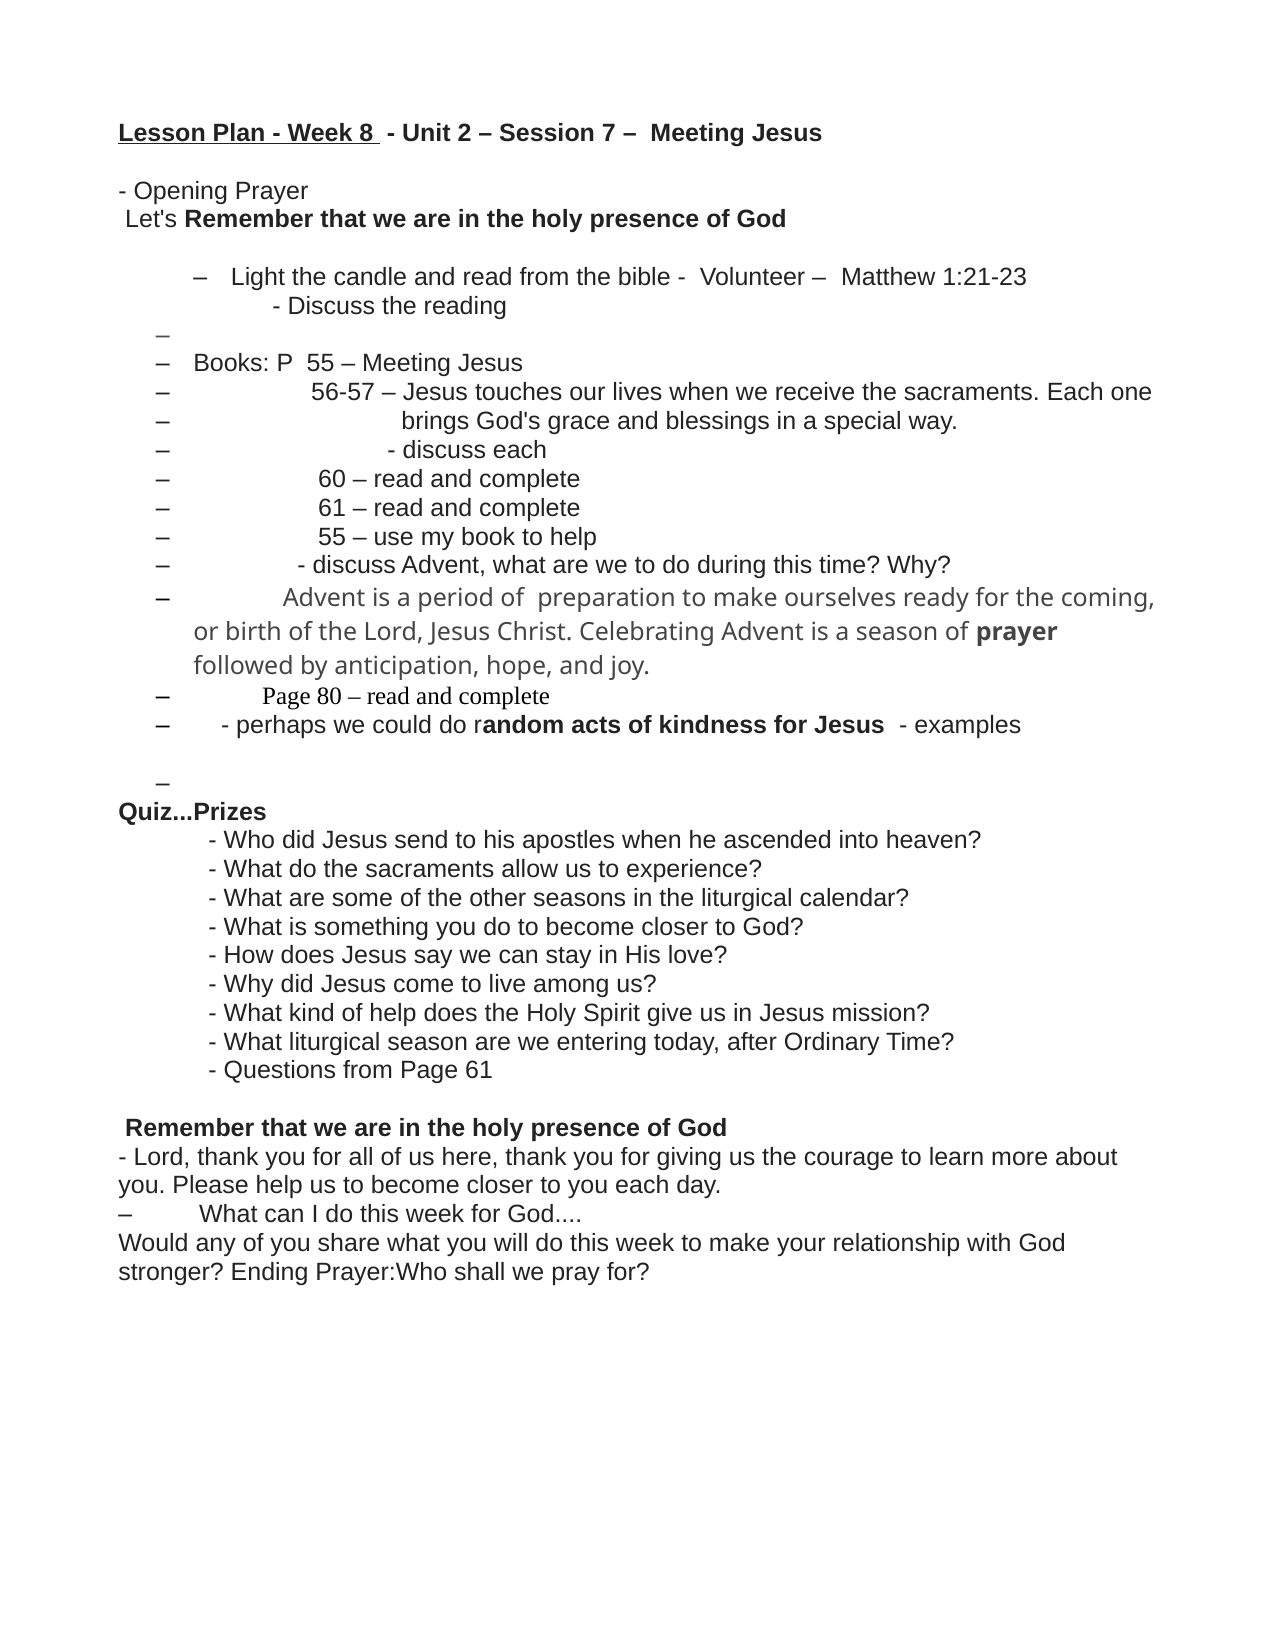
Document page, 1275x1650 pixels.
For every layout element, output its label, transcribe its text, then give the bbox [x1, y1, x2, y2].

text Let's Remember that we are in the holy presence of God [118, 204, 1157, 233]
text Would any of you share what you will do this week to make your relationship with God stronger? Ending Prayer:Who shall we pray for? [118, 1228, 1157, 1286]
list 55 – use my book to help [156, 522, 1157, 550]
list - discuss each [156, 435, 1157, 464]
text - Why did Jesus come to live among us? [118, 969, 1157, 998]
text - Questions from Page 61 [118, 1055, 1157, 1084]
list What can I do this week for God.... [118, 1199, 1157, 1228]
list - perhaps we could do random acts of kindness for Jesus - examples [156, 710, 1157, 739]
text - How does Jesus say we can stay in His love? [118, 940, 1157, 969]
text - What do the sacraments allow us to experience? [118, 854, 1157, 883]
text - What are some of the other seasons in the liturgical calendar? [118, 883, 1157, 912]
list 60 – read and complete [156, 464, 1157, 493]
text Quiz...Prizes [118, 797, 1157, 825]
list 56-57 – Jesus touches our lives when we receive the sacraments. Each one [156, 377, 1157, 406]
text - What kind of help does the Holy Spirit give us in Jesus mission? [118, 998, 1157, 1027]
list Books: P 55 – Meeting Jesus [156, 348, 1157, 377]
list Light the candle and read from the bible - Volunteer – ​​​Matthew 1:21-23 - Discuss the reading [193, 262, 1157, 319]
list Page 80 – read and complete [156, 681, 1157, 710]
text Remember that we are in the holy presence of God [118, 1113, 1157, 1142]
list 61 – read and complete [156, 493, 1157, 522]
text - Opening Prayer [118, 176, 1157, 204]
text - Lord, thank you for all of us here, thank you for giving us the courage to learn more about you. Please help us to become closer to you each day. [118, 1142, 1157, 1199]
list brings God's grace and blessings in a special way. [156, 406, 1157, 435]
text - What is something you do to become closer to God? [118, 912, 1157, 940]
list Advent is a period of preparation to make ourselves ready for the coming, or birth of the Lord, Jesus Christ. Celebrating Advent is a season of prayer followed by anticipation, hope, and joy. [156, 579, 1157, 681]
list - discuss Advent, what are we to do during this time? Why? [156, 550, 1157, 579]
text - Who did Jesus send to his apostles when he ascended into heaven? [118, 825, 1157, 854]
text Lesson Plan - Week 8 - Unit 2 – Session 7 – Meeting Jesus [118, 118, 1157, 147]
text - What liturgical season are we entering today, after Ordinary Time? [118, 1027, 1157, 1055]
